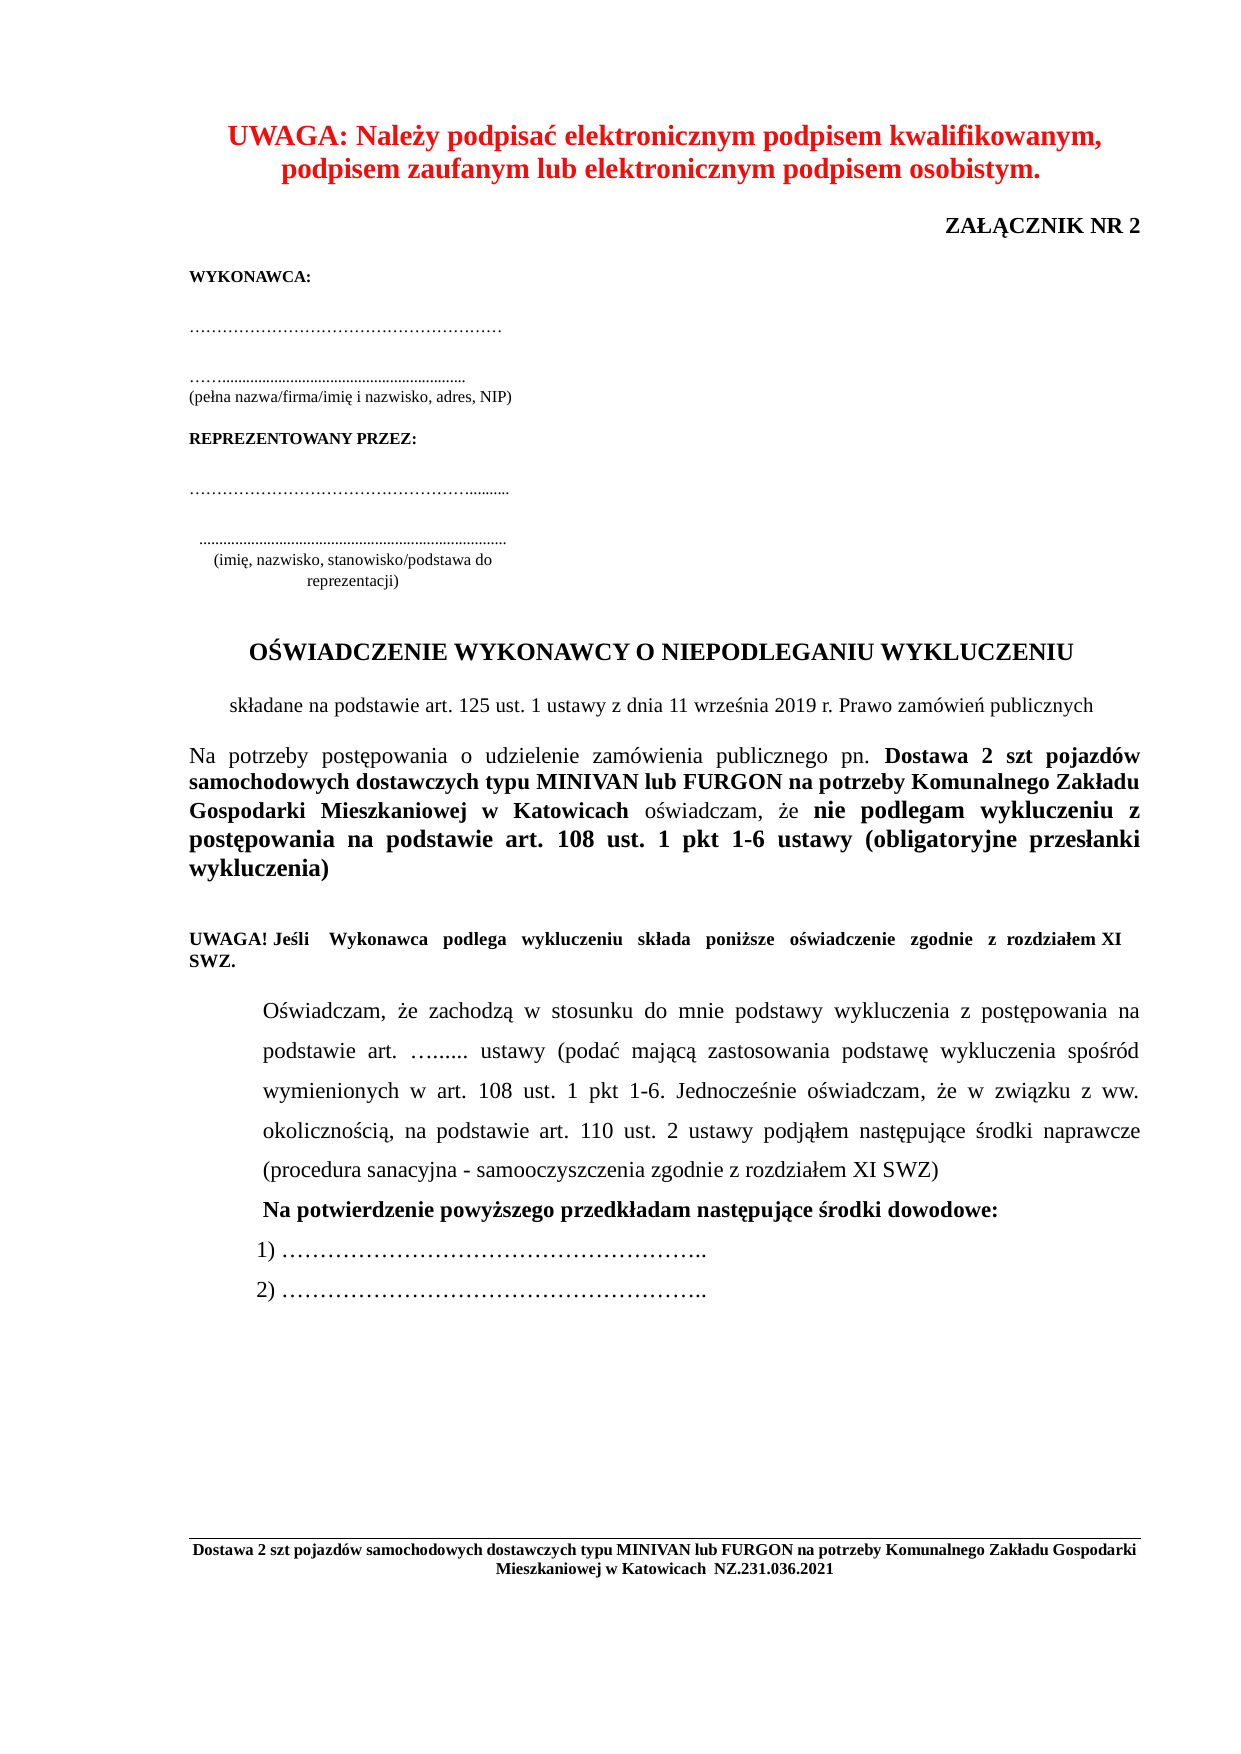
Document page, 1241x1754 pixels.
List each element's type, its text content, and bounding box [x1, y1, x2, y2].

text ………………………………………………… [189, 315, 520, 336]
text OŚWIADCZENIE WYKONAWCY O NIEPODLEGANIU WYKLUCZENIU [189, 637, 1141, 666]
text Na potrzeby postępowania o udzielenie zamówienia publicznego pn. Dostawa 2 szt pojazdów samochodowych dostawczych typu MINIVAN lub FURGON na potrzeby Komunalnego Zakładu Gospodarki Mieszkaniowej w Katowicach oświadczam, że nie podlegam wykluczeniu z postępowania na podstawie art. 108 ust. 1 pkt 1-6 ustawy (obligatoryjne przesłanki wykluczenia) [189, 741, 1141, 882]
text Na potwierdzenie powyższego przedkładam następujące środki dowodowe: [189, 1196, 1141, 1223]
text Oświadczam, że zachodzą w stosunku do mnie podstawy wykluczenia z postępowania na podstawie art. …...... ustawy (podać mającą zastosowania podstawę wykluczenia spośród wymienionych w art. 108 ust. 1 pkt 1-6. Jednocześnie oświadczam, że w związku z ww. okolicznością, na podstawie art. 110 ust. 2 ustawy podjąłem następujące środki naprawcze (procedura sanacyjna - samooczyszczenia zgodnie z rozdziałem XI SWZ) [263, 997, 1141, 1183]
text ……............................................................. [189, 365, 520, 386]
text (pełna nazwa/firma/imię i nazwisko, adres, NIP) [189, 386, 577, 406]
text …………………………………………….......... [189, 477, 517, 498]
text WYKONAWCA: [189, 265, 1141, 286]
text REPREZENTOWANY PRZEZ: [189, 427, 1141, 448]
text .............................................................................(imię, nazwisko, stanowisko/podstawa do reprezentacji) [189, 527, 517, 589]
text UWAGA! Jeśli Wykonawca podlega wykluczeniu składa poniższe oświadczenie zgodnie z rozdziałem XI SWZ. [189, 927, 1141, 972]
text 1) ……………………………………………….. [189, 1236, 1138, 1262]
text 2) ……………………………………………….. [189, 1276, 1138, 1302]
text ZAŁĄCZNIK NR 2 [189, 212, 1141, 238]
text składane na podstawie art. 125 ust. 1 ustawy z dnia 11 września 2019 r. Prawo zamówień publicznych [189, 693, 1141, 717]
text UWAGA: Należy podpisać elektronicznym podpisem kwalifikowanym, podpisem zaufanym lub elektronicznym podpisem osobistym. [189, 118, 1141, 185]
